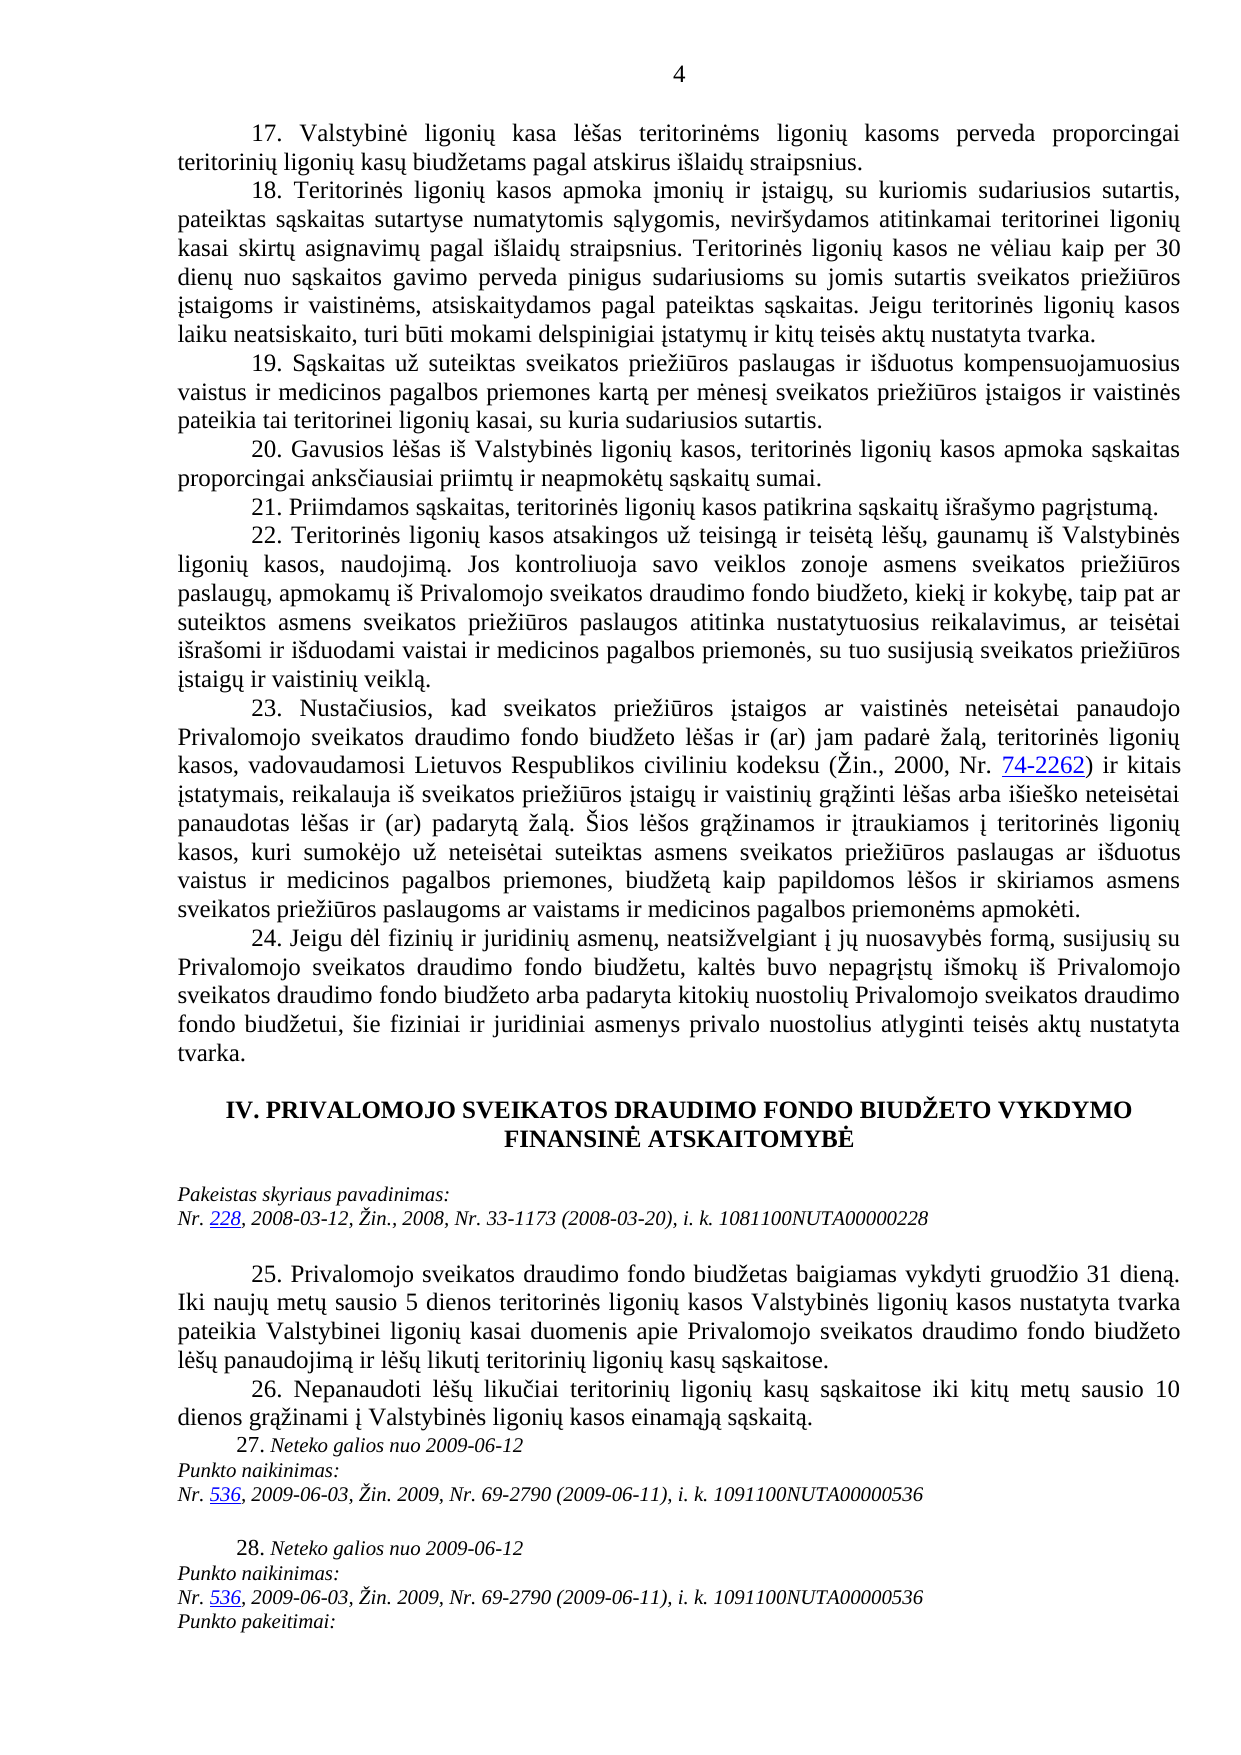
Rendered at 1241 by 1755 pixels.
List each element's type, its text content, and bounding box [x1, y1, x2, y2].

text Punkto naikinimas: [177, 1458, 1181, 1482]
text 26. Nepanaudoti lėšų likučiai teritorinių ligonių kasų sąskaitose iki kitų metų sausio 10 dienos grąžinami į Valstybinės ligonių kasos einamąją sąskaitą. [177, 1374, 1181, 1431]
text 22. Teritorinės ligonių kasos atsakingos už teisingą ir teisėtą lėšų, gaunamų iš Valstybinės ligonių kasos, naudojimą. Jos kontroliuoja savo veiklos zonoje asmens sveikatos priežiūros paslaugų, apmokamų iš Privalomojo sveikatos draudimo fondo biudžeto, kiekį ir kokybę, taip pat ar suteiktos asmens sveikatos priežiūros paslaugos atitinka nustatytuosius reikalavimus, ar teisėtai išrašomi ir išduodami vaistai ir medicinos pagalbos priemonės, su tuo susijusią sveikatos priežiūros įstaigų ir vaistinių veiklą. [177, 521, 1181, 693]
text Pakeistas skyriaus pavadinimas: [177, 1182, 1181, 1206]
text FINANSINĖ ATSKAITOMYBĖ [177, 1124, 1181, 1153]
text Nr. 536, 2009-06-03, Žin. 2009, Nr. 69-2790 (2009-06-11), i. k. 1091100NUTA00000536 [177, 1482, 1181, 1506]
text Punkto naikinimas: [177, 1561, 1181, 1585]
text 18. Teritorinės ligonių kasos apmoka įmonių ir įstaigų, su kuriomis sudariusios sutartis, pateiktas sąskaitas sutartyse numatytomis sąlygomis, neviršydamos atitinkamai teritorinei ligonių kasai skirtų asignavimų pagal išlaidų straipsnius. Teritorinės ligonių kasos ne vėliau kaip per 30 dienų nuo sąskaitos gavimo perveda pinigus sudariusioms su jomis sutartis sveikatos priežiūros įstaigoms ir vaistinėms, atsiskaitydamos pagal pateiktas sąskaitas. Jeigu teritorinės ligonių kasos laiku neatsiskaito, turi būti mokami delspinigiai įstatymų ir kitų teisės aktų nustatyta tvarka. [177, 176, 1181, 348]
text 25. Privalomojo sveikatos draudimo fondo biudžetas baigiamas vykdyti gruodžio 31 dieną. Iki naujų metų sausio 5 dienos teritorinės ligonių kasos Valstybinės ligonių kasos nustatyta tvarka pateikia Valstybinei ligonių kasai duomenis apie Privalomojo sveikatos draudimo fondo biudžeto lėšų panaudojimą ir lėšų likutį teritorinių ligonių kasų sąskaitose. [177, 1259, 1181, 1374]
text 24. Jeigu dėl fizinių ir juridinių asmenų, neatsižvelgiant į jų nuosavybės formą, susijusių su Privalomojo sveikatos draudimo fondo biudžetu, kaltės buvo nepagrįstų išmokų iš Privalomojo sveikatos draudimo fondo biudžeto arba padaryta kitokių nuostolių Privalomojo sveikatos draudimo fondo biudžetui, šie fiziniai ir juridiniai asmenys privalo nuostolius atlyginti teisės aktų nustatyta tvarka. [177, 923, 1181, 1067]
text Nr. 228, 2008-03-12, Žin., 2008, Nr. 33-1173 (2008-03-20), i. k. 1081100NUTA00000228 [177, 1206, 1181, 1230]
text 21. Priimdamos sąskaitas, teritorinės ligonių kasos patikrina sąskaitų išrašymo pagrįstumą. [177, 492, 1181, 521]
text 23. Nustačiusios, kad sveikatos priežiūros įstaigos ar vaistinės neteisėtai panaudojo Privalomojo sveikatos draudimo fondo biudžeto lėšas ir (ar) jam padarė žalą, teritorinės ligonių kasos, vadovaudamosi Lietuvos Respublikos civiliniu kodeksu (Žin., 2000, Nr. 74-2262) ir kitais įstatymais, reikalauja iš sveikatos priežiūros įstaigų ir vaistinių grąžinti lėšas arba išieško neteisėtai panaudotas lėšas ir (ar) padarytą žalą. Šios lėšos grąžinamos ir įtraukiamos į teritorinės ligonių kasos, kuri sumokėjo už neteisėtai suteiktas asmens sveikatos priežiūros paslaugas ar išduotus vaistus ir medicinos pagalbos priemones, biudžetą kaip papildomos lėšos ir skiriamos asmens sveikatos priežiūros paslaugoms ar vaistams ir medicinos pagalbos priemonėms apmokėti. [177, 693, 1181, 923]
text Nr. 536, 2009-06-03, Žin. 2009, Nr. 69-2790 (2009-06-11), i. k. 1091100NUTA00000536 [177, 1585, 1181, 1609]
text 17. Valstybinė ligonių kasa lėšas teritorinėms ligonių kasoms perveda proporcingai teritorinių ligonių kasų biudžetams pagal atskirus išlaidų straipsnius. [177, 118, 1181, 176]
text Punkto pakeitimai: [177, 1609, 1181, 1633]
text 20. Gavusios lėšas iš Valstybinės ligonių kasos, teritorinės ligonių kasos apmoka sąskaitas proporcingai anksčiausiai priimtų ir neapmokėtų sąskaitų sumai. [177, 434, 1181, 492]
text 27. Neteko galios nuo 2009-06-12 [177, 1431, 1181, 1458]
text IV. PRIVALOMOJO SVEIKATOS DRAUDIMO FONDO BIUDŽETO VYKDYMO [177, 1096, 1181, 1124]
text 19. Sąskaitas už suteiktas sveikatos priežiūros paslaugas ir išduotus kompensuojamuosius vaistus ir medicinos pagalbos priemones kartą per mėnesį sveikatos priežiūros įstaigos ir vaistinės pateikia tai teritorinei ligonių kasai, su kuria sudariusios sutartis. [177, 348, 1181, 434]
text 28. Neteko galios nuo 2009-06-12 [177, 1534, 1181, 1561]
